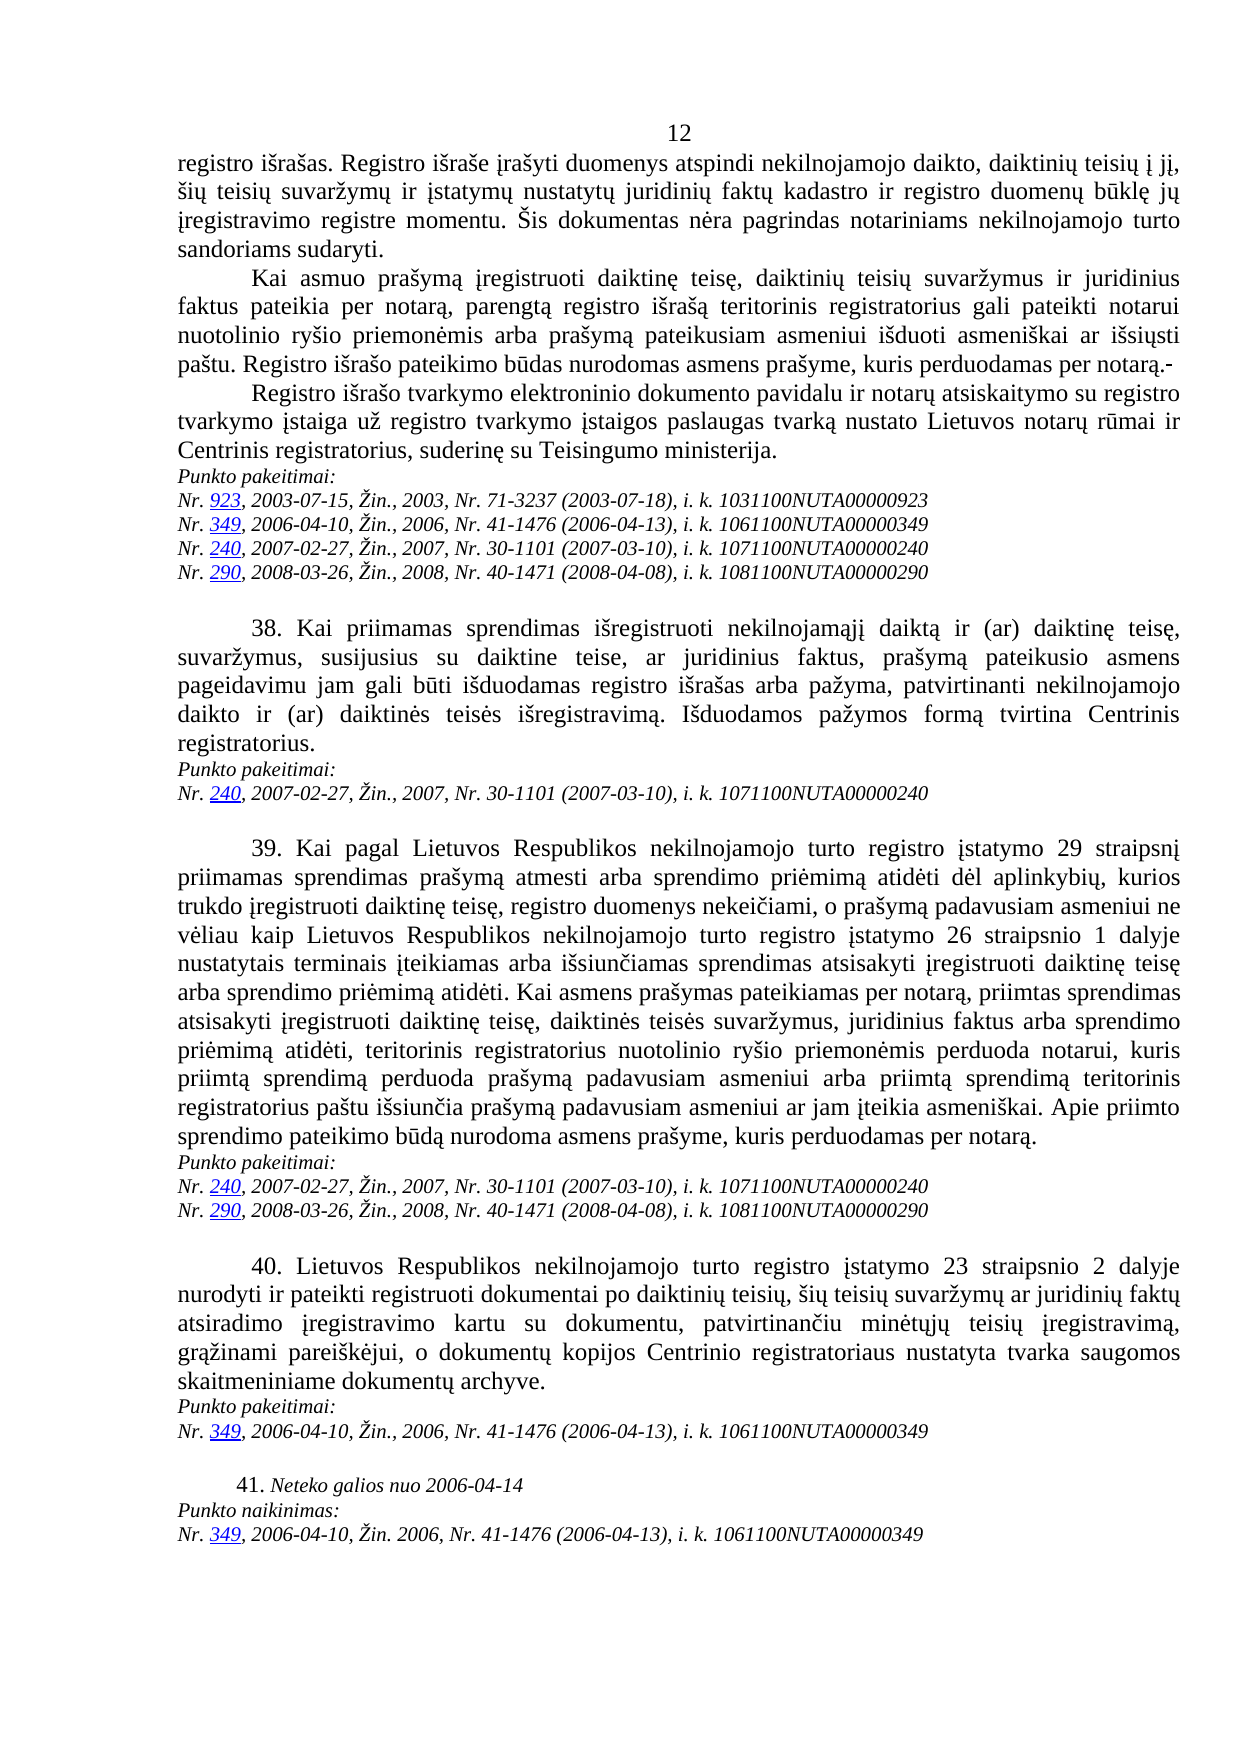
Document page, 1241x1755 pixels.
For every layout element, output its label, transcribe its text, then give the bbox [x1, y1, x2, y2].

text Nr. 349, 2006-04-10, Žin., 2006, Nr. 41-1476 (2006-04-13), i. k. 1061100NUTA00000349 [177, 1418, 1181, 1443]
text Punkto naikinimas: [177, 1498, 1181, 1522]
text Nr. 923, 2003-07-15, Žin., 2003, Nr. 71-3237 (2003-07-18), i. k. 1031100NUTA00000923 [177, 488, 1181, 512]
text 39. Kai pagal Lietuvos Respublikos nekilnojamojo turto registro įstatymo 29 straipsnį priimamas sprendimas prašymą atmesti arba sprendimo priėmimą atidėti dėl aplinkybių, kurios trukdo įregistruoti daiktinę teisę, registro duomenys nekeičiami, o prašymą padavusiam asmeniui ne vėliau kaip Lietuvos Respublikos nekilnojamojo turto registro įstatymo 26 straipsnio 1 dalyje nustatytais terminais įteikiamas arba išsiunčiamas sprendimas atsisakyti įregistruoti daiktinę teisę arba sprendimo priėmimą atidėti. Kai asmens prašymas pateikiamas per notarą, priimtas sprendimas atsisakyti įregistruoti daiktinę teisę, daiktinės teisės suvaržymus, juridinius faktus arba sprendimo priėmimą atidėti, teritorinis registratorius nuotolinio ryšio priemonėmis perduoda notarui, kuris priimtą sprendimą perduoda prašymą padavusiam asmeniui arba priimtą sprendimą teritorinis registratorius paštu išsiunčia prašymą padavusiam asmeniui ar jam įteikia asmeniškai. Apie priimto sprendimo pateikimo būdą nurodoma asmens prašyme, kuris perduodamas per notarą. [177, 833, 1181, 1150]
text Kai asmuo prašymą įregistruoti daiktinę teisę, daiktinių teisių suvaržymus ir juridinius faktus pateikia per notarą, parengtą registro išrašą teritorinis registratorius gali pateikti notarui nuotolinio ryšio priemonėmis arba prašymą pateikusiam asmeniui išduoti asmeniškai ar išsiųsti paštu. Registro išrašo pateikimo būdas nurodomas asmens prašyme, kuris perduodamas per notarą. [177, 263, 1181, 378]
text Nr. 349, 2006-04-10, Žin., 2006, Nr. 41-1476 (2006-04-13), i. k. 1061100NUTA00000349 [177, 512, 1181, 536]
text 40. Lietuvos Respublikos nekilnojamojo turto registro įstatymo 23 straipsnio 2 dalyje nurodyti ir pateikti registruoti dokumentai po daiktinių teisių, šių teisių suvaržymų ar juridinių faktų atsiradimo įregistravimo kartu su dokumentu, patvirtinančiu minėtųjų teisių įregistravimą, grąžinami pareiškėjui, o dokumentų kopijos Centrinio registratoriaus nustatyta tvarka saugomos skaitmeniniame dokumentų archyve. [177, 1251, 1181, 1394]
text 41. Neteko galios nuo 2006-04-14 [177, 1471, 1181, 1498]
text Nr. 240, 2007-02-27, Žin., 2007, Nr. 30-1101 (2007-03-10), i. k. 1071100NUTA00000240 [177, 781, 1181, 805]
text Registro išrašo tvarkymo elektroninio dokumento pavidalu ir notarų atsiskaitymo su registro tvarkymo įstaiga už registro tvarkymo įstaigos paslaugas tvarką nustato Lietuvos notarų rūmai ir Centrinis registratorius, suderinę su Teisingumo ministerija. [177, 378, 1181, 464]
text registro išrašas. Registro išraše įrašyti duomenys atspindi nekilnojamojo daikto, daiktinių teisių į jį, šių teisių suvaržymų ir įstatymų nustatytų juridinių faktų kadastro ir registro duomenų būklę jų įregistravimo registre momentu. Šis dokumentas nėra pagrindas notariniams nekilnojamojo turto sandoriams sudaryti. [177, 148, 1181, 263]
text Nr. 290, 2008-03-26, Žin., 2008, Nr. 40-1471 (2008-04-08), i. k. 1081100NUTA00000290 [177, 560, 1181, 584]
text Punkto pakeitimai: [177, 464, 1181, 488]
text Punkto pakeitimai: [177, 757, 1181, 781]
text Punkto pakeitimai: [177, 1150, 1181, 1174]
text Nr. 240, 2007-02-27, Žin., 2007, Nr. 30-1101 (2007-03-10), i. k. 1071100NUTA00000240 [177, 536, 1181, 560]
text Nr. 240, 2007-02-27, Žin., 2007, Nr. 30-1101 (2007-03-10), i. k. 1071100NUTA00000240 [177, 1174, 1181, 1198]
text 38. Kai priimamas sprendimas išregistruoti nekilnojamąjį daiktą ir (ar) daiktinę teisę, suvaržymus, susijusius su daiktine teise, ar juridinius faktus, prašymą pateikusio asmens pageidavimu jam gali būti išduodamas registro išrašas arba pažyma, patvirtinanti nekilnojamojo daikto ir (ar) daiktinės teisės išregistravimą. Išduodamos pažymos formą tvirtina Centrinis registratorius. [177, 613, 1181, 757]
text Nr. 349, 2006-04-10, Žin. 2006, Nr. 41-1476 (2006-04-13), i. k. 1061100NUTA00000349 [177, 1522, 1181, 1546]
text Nr. 290, 2008-03-26, Žin., 2008, Nr. 40-1471 (2008-04-08), i. k. 1081100NUTA00000290 [177, 1198, 1181, 1222]
text Punkto pakeitimai: [177, 1394, 1181, 1418]
